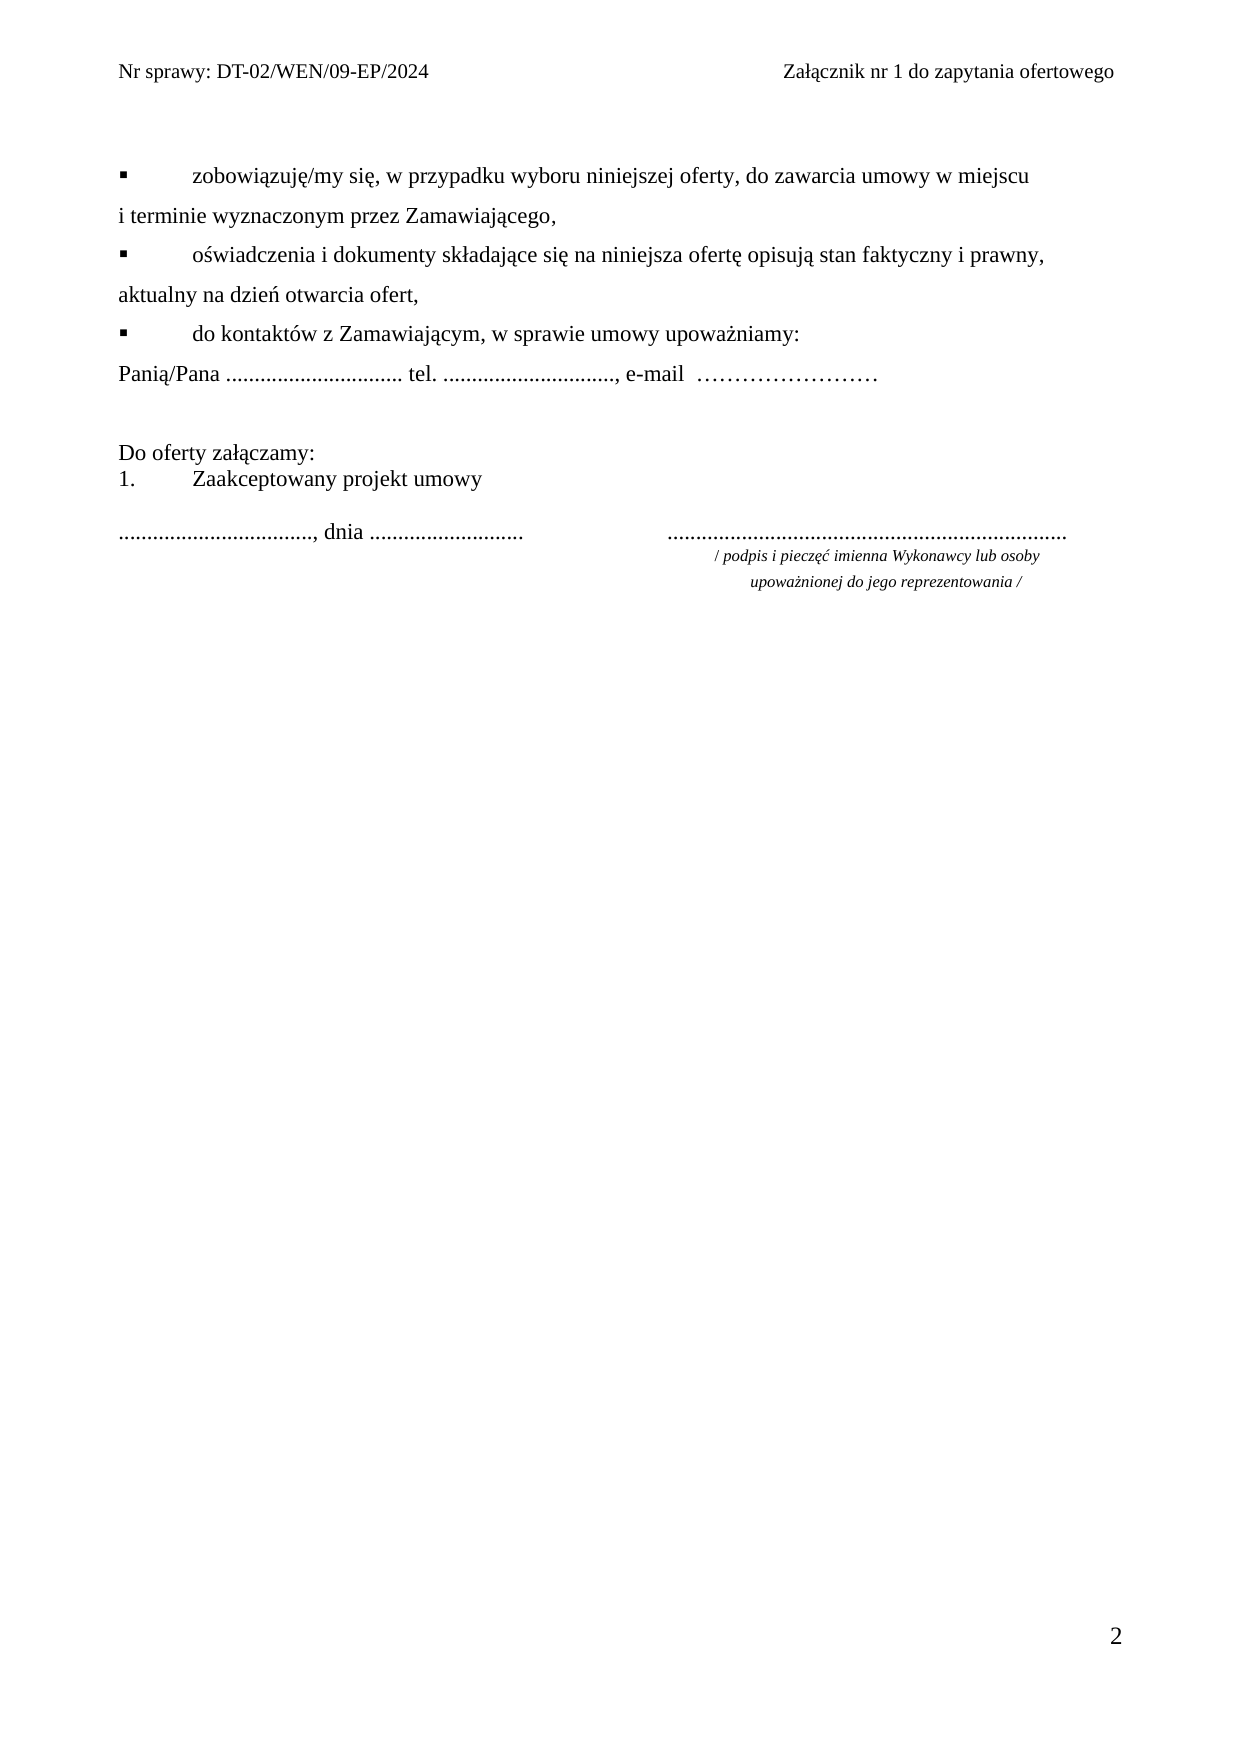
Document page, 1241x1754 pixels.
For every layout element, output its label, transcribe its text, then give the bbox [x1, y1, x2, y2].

list zobowiązuję/my się, w przypadku wyboru niniejszej oferty, do zawarcia umowy w miejscu i terminie wyznaczonym przez Zamawiającego, [118, 162, 1122, 228]
list do kontaktów z Zamawiającym, w sprawie umowy upoważniamy: [118, 320, 1122, 347]
list Zaakceptowany projekt umowy [118, 465, 1122, 518]
list .................................., dnia ........................... ...................................................................... [118, 518, 1122, 544]
text Panią/Pana ............................... tel. .............................., e-mail …………………… [118, 360, 1122, 426]
text Do oferty załączamy: [118, 439, 1122, 465]
text upoważnionej do jego reprezentowania / [118, 566, 1122, 592]
list oświadczenia i dokumenty składające się na niniejsza ofertę opisują stan faktyczny i prawny, aktualny na dzień otwarcia ofert, [118, 241, 1122, 307]
text / podpis i pieczęć imienna Wykonawcy lub osoby [118, 544, 1122, 566]
